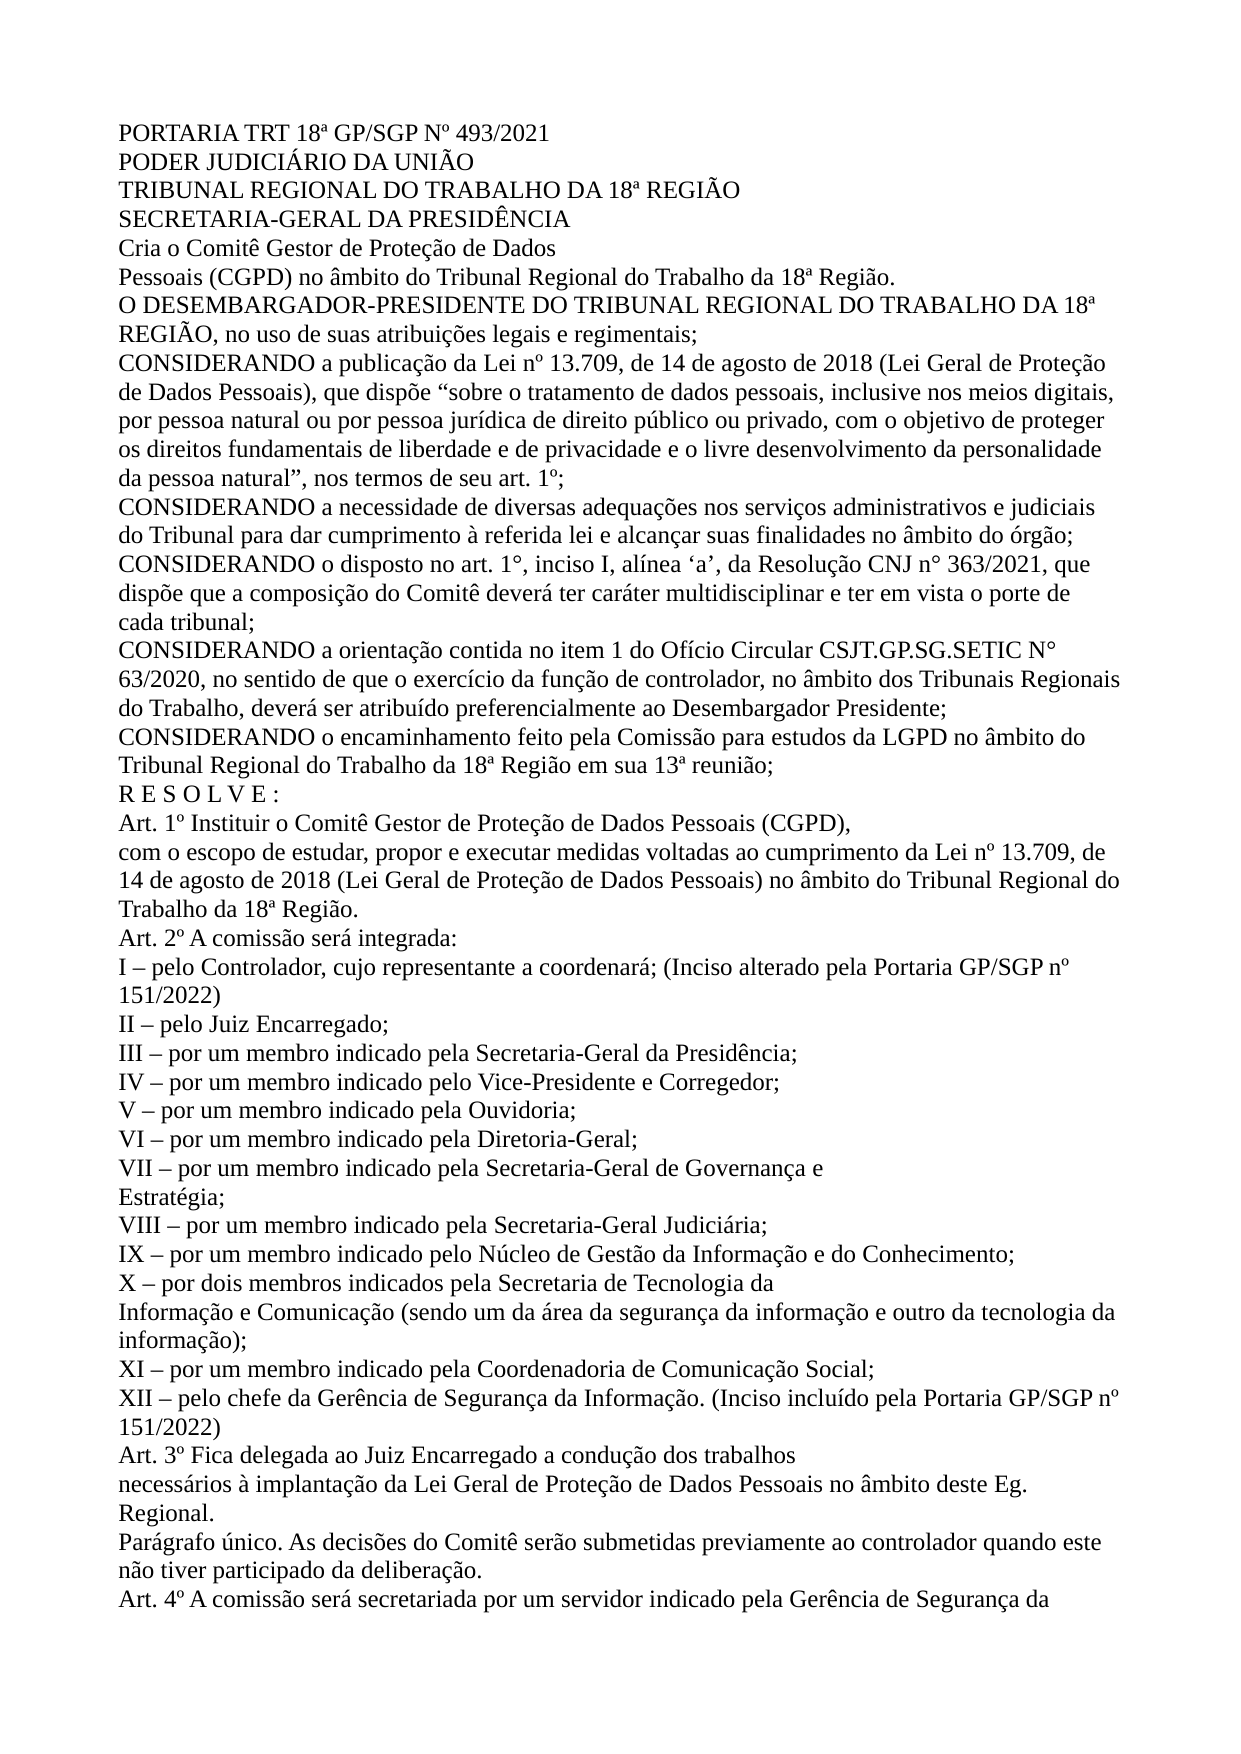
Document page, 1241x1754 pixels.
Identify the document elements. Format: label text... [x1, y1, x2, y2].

text PODER JUDICIÁRIO DA UNIÃO TRIBUNAL REGIONAL DO TRABALHO DA 18ª REGIÃO SECRETARIA-GERAL DA PRESIDÊNCIA [118, 147, 1122, 233]
text Cria o Comitê Gestor de Proteção de Dados Pessoais (CGPD) no âmbito do Tribunal Regional do Trabalho da 18ª Região. O DESEMBARGADOR-PRESIDENTE DO TRIBUNAL REGIONAL DO TRABALHO DA 18ª REGIÃO, no uso de suas atribuições legais e regimentais; CONSIDERANDO a publicação da Lei nº 13.709, de 14 de agosto de 2018 (Lei Geral de Proteção de Dados Pessoais), que dispõe “sobre o tratamento de dados pessoais, inclusive nos meios digitais, por pessoa natural ou por pessoa jurídica de direito público ou privado, com o objetivo de proteger os direitos fundamentais de liberdade e de privacidade e o livre desenvolvimento da personalidade da pessoa natural”, nos termos de seu art. 1º; CONSIDERANDO a necessidade de diversas adequações nos serviços administrativos e judiciais do Tribunal para dar cumprimento à referida lei e alcançar suas finalidades no âmbito do órgão; CONSIDERANDO o disposto no art. 1°, inciso I, alínea ‘a’, da Resolução CNJ n° 363/2021, que dispõe que a composição do Comitê deverá ter caráter multidisciplinar e ter em vista o porte de cada tribunal; CONSIDERANDO a orientação contida no item 1 do Ofício Circular CSJT.GP.SG.SETIC N° 63/2020, no sentido de que o exercício da função de controlador, no âmbito dos Tribunais Regionais do Trabalho, deverá ser atribuído preferencialmente ao Desembargador Presidente; CONSIDERANDO o encaminhamento feito pela Comissão para estudos da LGPD no âmbito do Tribunal Regional do Trabalho da 18ª Região em sua 13ª reunião; R E S O L V E : Art. 1º Instituir o Comitê Gestor de Proteção de Dados Pessoais (CGPD), com o escopo de estudar, propor e executar medidas voltadas ao cumprimento da Lei nº 13.709, de 14 de agosto de 2018 (Lei Geral de Proteção de Dados Pessoais) no âmbito do Tribunal Regional do Trabalho da 18ª Região. Art. 2º A comissão será integrada: [118, 233, 1122, 952]
text PORTARIA TRT 18ª GP/SGP Nº 493/2021 [118, 118, 1122, 147]
text I – pelo Controlador, cujo representante a coordenará; (Inciso alterado pela Portaria GP/SGP nº 151/2022) II – pelo Juiz Encarregado; III – por um membro indicado pela Secretaria-Geral da Presidência; IV – por um membro indicado pelo Vice-Presidente e Corregedor; V – por um membro indicado pela Ouvidoria; VI – por um membro indicado pela Diretoria-Geral; VII – por um membro indicado pela Secretaria-Geral de Governança e Estratégia; VIII – por um membro indicado pela Secretaria-Geral Judiciária; IX – por um membro indicado pelo Núcleo de Gestão da Informação e do Conhecimento; X – por dois membros indicados pela Secretaria de Tecnologia da Informação e Comunicação (sendo um da área da segurança da informação e outro da tecnologia da informação); XI – por um membro indicado pela Coordenadoria de Comunicação Social; XII – pelo chefe da Gerência de Segurança da Informação. (Inciso incluído pela Portaria GP/SGP nº 151/2022) Art. 3º Fica delegada ao Juiz Encarregado a condução dos trabalhos necessários à implantação da Lei Geral de Proteção de Dados Pessoais no âmbito deste Eg. Regional. Parágrafo único. As decisões do Comitê serão submetidas previamente ao controlador quando este não tiver participado da deliberação. Art. 4º A comissão será secretariada por um servidor indicado pela Gerência de Segurança da [118, 952, 1122, 1613]
